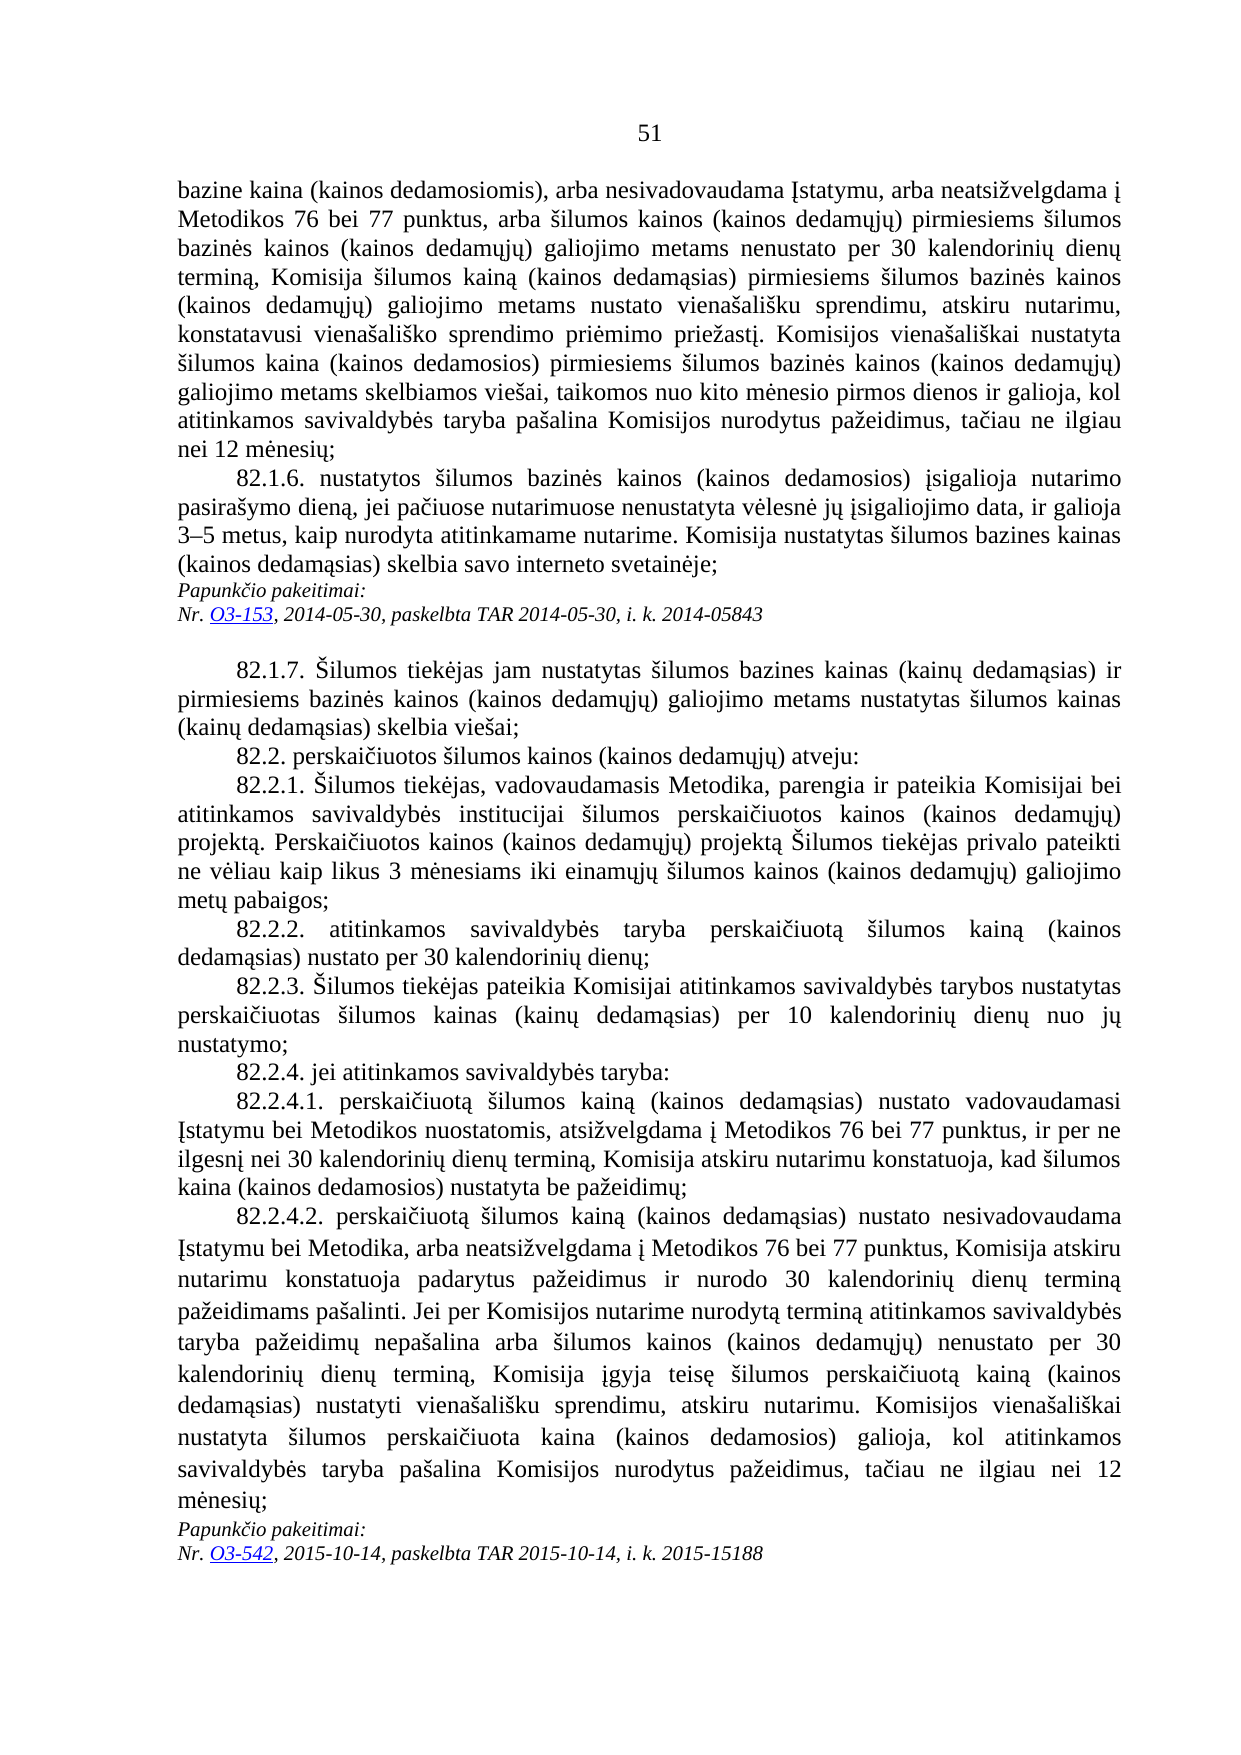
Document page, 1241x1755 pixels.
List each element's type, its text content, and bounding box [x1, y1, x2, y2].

text 82.2.4.2. perskaičiuotą šilumos kainą (kainos dedamąsias) nustato nesivadovaudama Įstatymu bei Metodika, arba neatsižvelgdama į Metodikos 76 bei 77 punktus, Komisija atskiru nutarimu konstatuoja padarytus pažeidimus ir nurodo 30 kalendorinių dienų terminą pažeidimams pašalinti. Jei per Komisijos nutarime nurodytą terminą atitinkamos savivaldybės taryba pažeidimų nepašalina arba šilumos kainos (kainos dedamųjų) nenustato per 30 kalendorinių dienų terminą, Komisija įgyja teisę šilumos perskaičiuotą kainą (kainos dedamąsias) nustatyti vienašališku sprendimu, atskiru nutarimu. Komisijos vienašališkai nustatyta šilumos perskaičiuota kaina (kainos dedamosios) galioja, kol atitinkamos savivaldybės taryba pašalina Komisijos nurodytus pažeidimus, tačiau ne ilgiau nei 12 mėnesių; [177, 1201, 1122, 1514]
text 82.2.4. jei atitinkamos savivaldybės taryba: [177, 1057, 1122, 1086]
text bazine kaina (kainos dedamosiomis), arba nesivadovaudama Įstatymu, arba neatsižvelgdama į Metodikos 76 bei 77 punktus, arba šilumos kainos (kainos dedamųjų) pirmiesiems šilumos bazinės kainos (kainos dedamųjų) galiojimo metams nenustato per 30 kalendorinių dienų terminą, Komisija šilumos kainą (kainos dedamąsias) pirmiesiems šilumos bazinės kainos (kainos dedamųjų) galiojimo metams nustato vienašališku sprendimu, atskiru nutarimu, konstatavusi vienašališko sprendimo priėmimo priežastį. Komisijos vienašališkai nustatyta šilumos kaina (kainos dedamosios) pirmiesiems šilumos bazinės kainos (kainos dedamųjų) galiojimo metams skelbiamos viešai, taikomos nuo kito mėnesio pirmos dienos ir galioja, kol atitinkamos savivaldybės taryba pašalina Komisijos nurodytus pažeidimus, tačiau ne ilgiau nei 12 mėnesių; [177, 176, 1122, 463]
text 82.1.6. nustatytos šilumos bazinės kainos (kainos dedamosios) įsigalioja nutarimo pasirašymo dieną, jei pačiuose nutarimuose nenustatyta vėlesnė jų įsigaliojimo data, ir galioja 3–5 metus, kaip nurodyta atitinkamame nutarime. Komisija nustatytas šilumos bazines kainas (kainos dedamąsias) skelbia savo interneto svetainėje; [177, 463, 1122, 578]
text 82.2.3. Šilumos tiekėjas pateikia Komisijai atitinkamos savivaldybės tarybos nustatytas perskaičiuotas šilumos kainas (kainų dedamąsias) per 10 kalendorinių dienų nuo jų nustatymo; [177, 971, 1122, 1057]
text Papunkčio pakeitimai: [177, 578, 1122, 602]
text 82.2.2. atitinkamos savivaldybės taryba perskaičiuotą šilumos kainą (kainos dedamąsias) nustato per 30 kalendorinių dienų; [177, 914, 1122, 971]
text Papunkčio pakeitimai: [177, 1517, 1122, 1541]
text 82.2.4.1. perskaičiuotą šilumos kainą (kainos dedamąsias) nustato vadovaudamasi Įstatymu bei Metodikos nuostatomis, atsižvelgdama į Metodikos 76 bei 77 punktus, ir per ne ilgesnį nei 30 kalendorinių dienų terminą, Komisija atskiru nutarimu konstatuoja, kad šilumos kaina (kainos dedamosios) nustatyta be pažeidimų; [177, 1086, 1122, 1201]
text Nr. O3-153, 2014-05-30, paskelbta TAR 2014-05-30, i. k. 2014-05843 [177, 602, 1122, 626]
text 82.2.1. Šilumos tiekėjas, vadovaudamasis Metodika, parengia ir pateikia Komisijai bei atitinkamos savivaldybės institucijai šilumos perskaičiuotos kainos (kainos dedamųjų) projektą. Perskaičiuotos kainos (kainos dedamųjų) projektą Šilumos tiekėjas privalo pateikti ne vėliau kaip likus 3 mėnesiams iki einamųjų šilumos kainos (kainos dedamųjų) galiojimo metų pabaigos; [177, 770, 1122, 914]
text 82.1.7. Šilumos tiekėjas jam nustatytas šilumos bazines kainas (kainų dedamąsias) ir pirmiesiems bazinės kainos (kainos dedamųjų) galiojimo metams nustatytas šilumos kainas (kainų dedamąsias) skelbia viešai; [177, 655, 1122, 741]
text Nr. O3-542, 2015-10-14, paskelbta TAR 2015-10-14, i. k. 2015-15188 [177, 1541, 1122, 1565]
text 82.2. perskaičiuotos šilumos kainos (kainos dedamųjų) atveju: [177, 741, 1122, 770]
